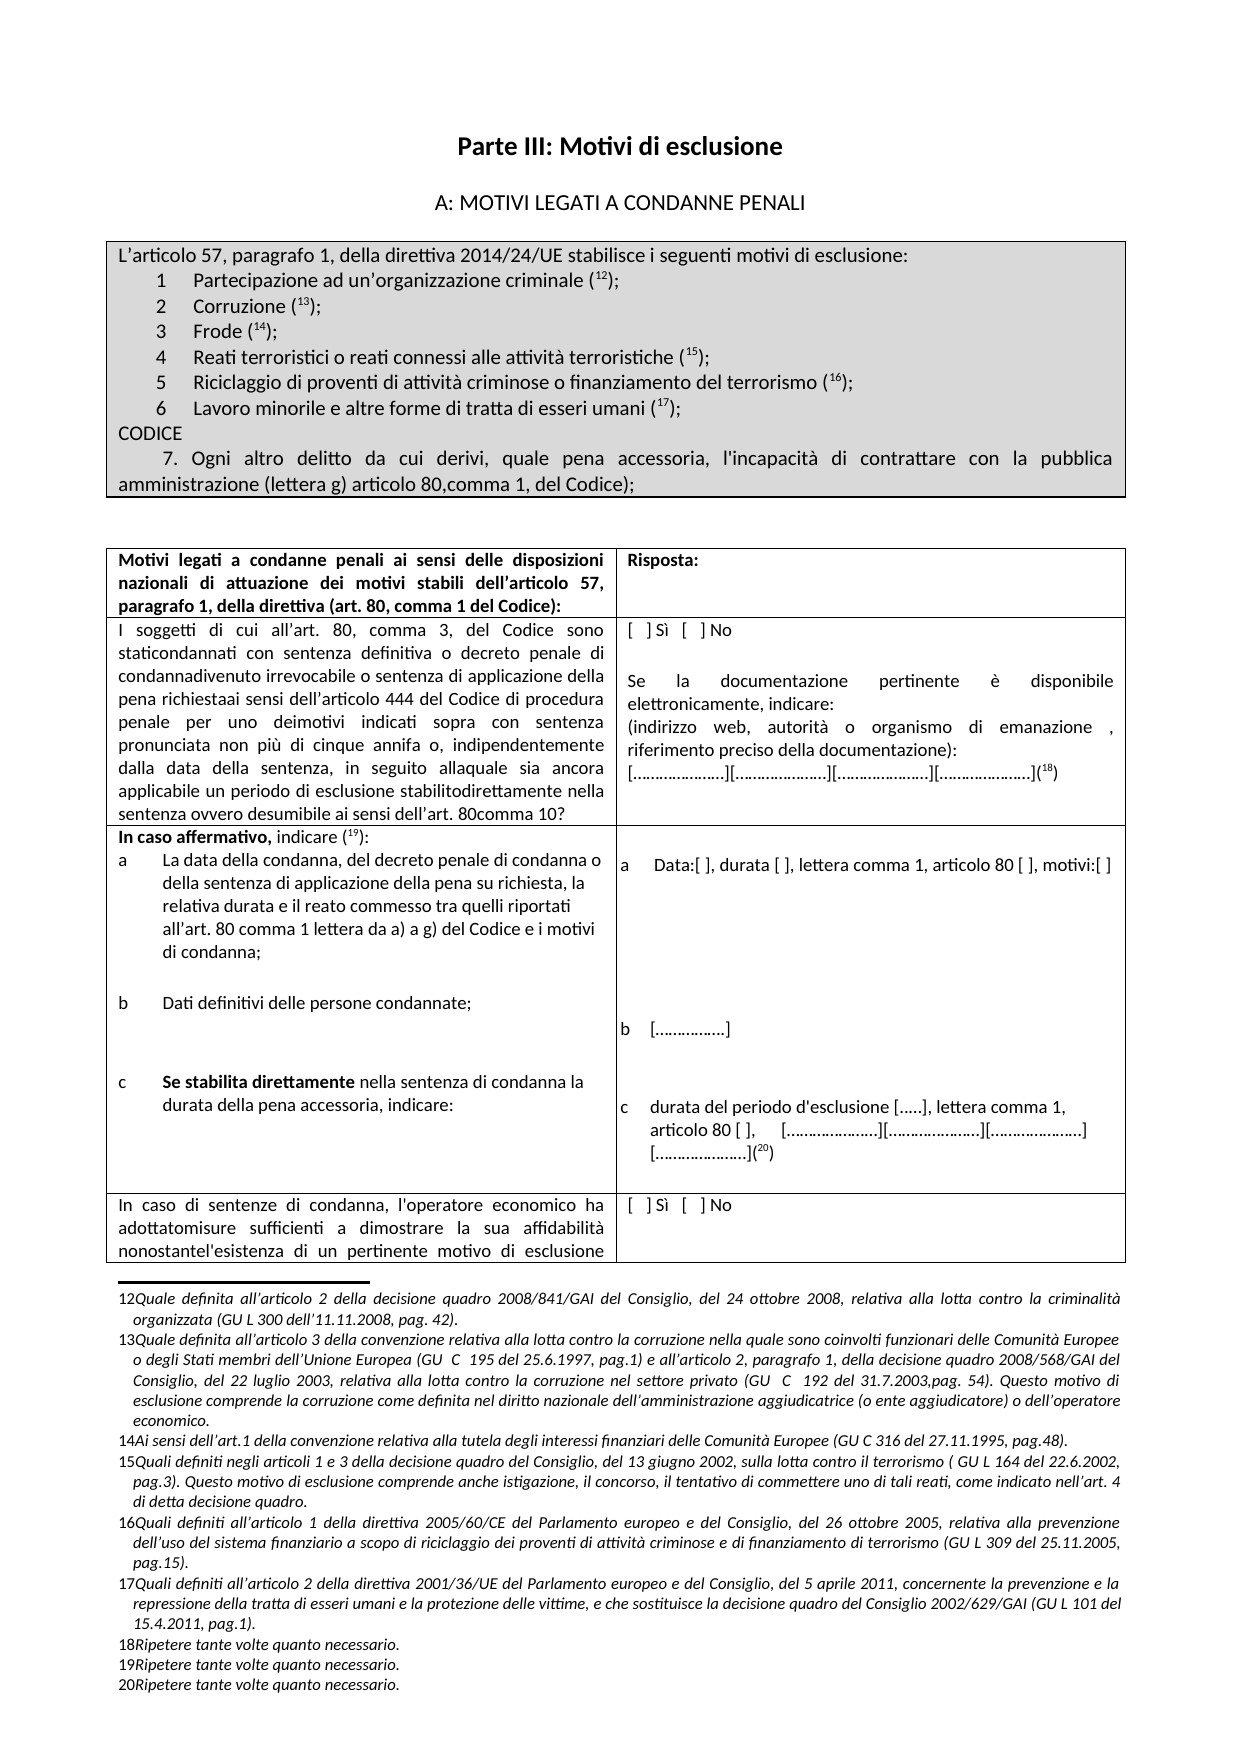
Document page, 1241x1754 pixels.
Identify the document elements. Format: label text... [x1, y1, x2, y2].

table_cell [ ] Sì [ ] No [617, 1194, 1125, 1262]
table_cell Data:[ ], durata [ ], lettera comma 1, articolo 80 [ ], motivi:[ ] […………….] durata del periodo d'esclusione [..…], lettera comma 1, articolo 80 [ ], […………………][…………………][…………………][…………………]() [617, 826, 1125, 1192]
table_header Motivi legati a condanne penali ai sensi delle disposizioni nazionali di attuazione dei motivi stabili dell’articolo 57, paragrafo 1, della direttiva (art. 80, comma 1 del Codice): [107, 549, 616, 617]
table_header L’articolo 57, paragrafo 1, della direttiva 2014/24/UE stabilisce i seguenti motivi di esclusione: Partecipazione ad un’organizzazione criminale (); Corruzione (); Frode (); Reati terroristici o reati connessi alle attività terroristiche (); Riciclaggio di proventi di attività criminose o finanziamento del terrorismo (); Lavoro minorile e altre forme di tratta di esseri umani (); CODICE 7. Ogni altro delitto da cui derivi, quale pena accessoria, l'incapacità di contrattare con la pubblica amministrazione (lettera g) articolo 80,comma 1, del Codice); [107, 242, 1125, 496]
text A: MOTIVI LEGATI A CONDANNE PENALI [118, 188, 1122, 216]
table_cell [ ] Sì [ ] No Se la documentazione pertinente è disponibile elettronicamente, indicare: (indirizzo web, autorità o organismo di emanazione , riferimento preciso della documentazione): […………………][…………………][…………………][…………………]() [617, 618, 1125, 824]
table_header Risposta: [617, 549, 1125, 617]
table_cell In caso di sentenze di condanna, l'operatore economico ha adottatomisure sufficienti a dimostrare la sua affidabilità nonostantel'esistenza di un pertinente motivo di esclusione [107, 1194, 616, 1262]
table_cell I soggetti di cui all’art. 80, comma 3, del Codice sono staticondannati con sentenza definitiva o decreto penale di condannadivenuto irrevocabile o sentenza di applicazione della pena richiestaai sensi dell’articolo 444 del Codice di procedura penale per uno deimotivi indicati sopra con sentenza pronunciata non più di cinque annifa o, indipendentemente dalla data della sentenza, in seguito allaquale sia ancora applicabile un periodo di esclusione stabilitodirettamente nella sentenza ovvero desumibile ai sensi dell’art. 80comma 10? [107, 618, 616, 824]
table_cell In caso affermativo, indicare (): La data della condanna, del decreto penale di condanna o della sentenza di applicazione della pena su richiesta, la relativa durata e il reato commesso tra quelli riportati all’art. 80 comma 1 lettera da a) a g) del Codice e i motivi di condanna; Dati definitivi delle persone condannate; Se stabilita direttamente nella sentenza di condanna la durata della pena accessoria, indicare: [107, 826, 616, 1192]
text Parte III: Motivi di esclusione [118, 129, 1122, 162]
